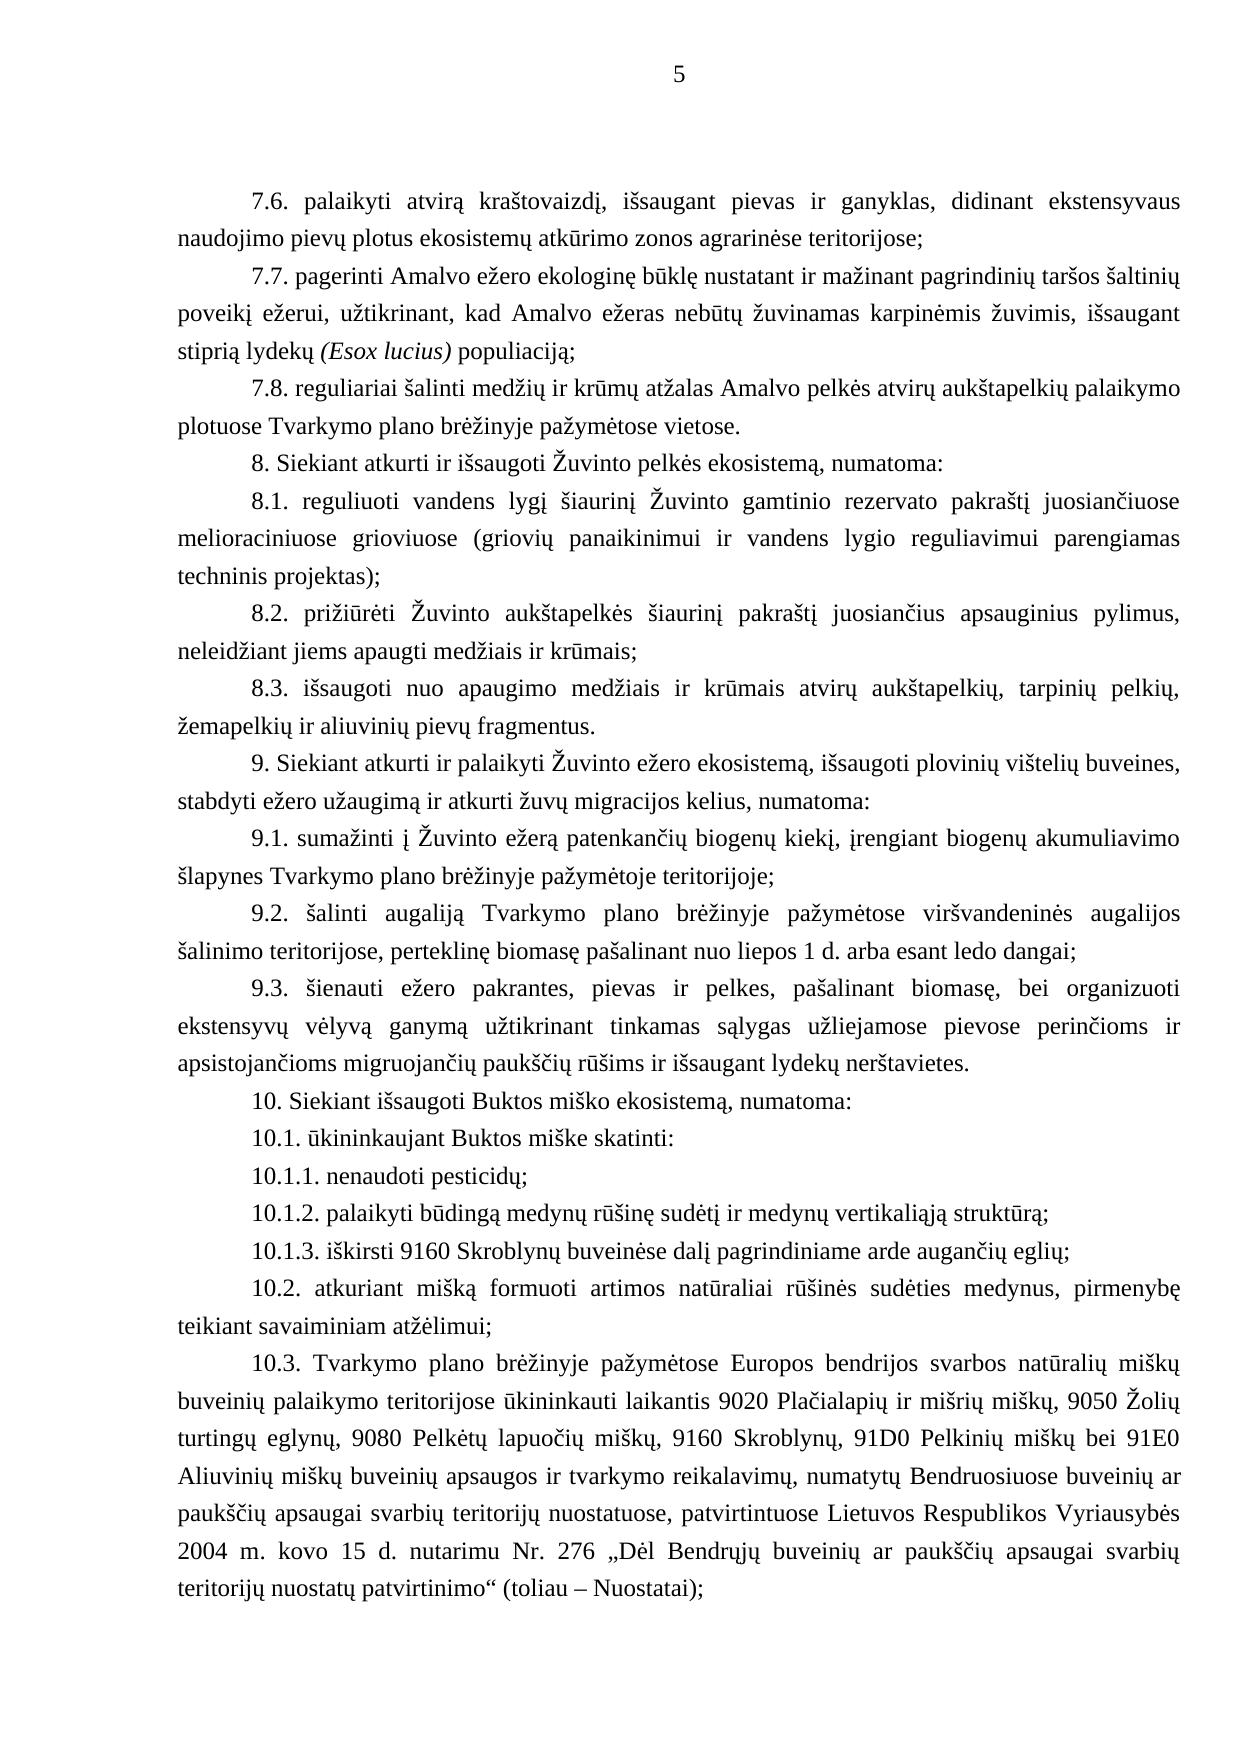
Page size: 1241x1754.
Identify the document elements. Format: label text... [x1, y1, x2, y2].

text 10.2. atkuriant mišką formuoti artimos natūraliai rūšinės sudėties medynus, pirmenybę teikiant savaiminiam atžėlimui; [177, 1265, 1181, 1340]
text 8. Siekiant atkurti ir išsaugoti Žuvinto pelkės ekosistemą, numatoma: [177, 440, 1181, 477]
text 10.1.3. iškirsti 9160 Skroblynų buveinėse dalį pagrindiniame arde augančių eglių; [177, 1227, 1181, 1265]
text 8.3. išsaugoti nuo apaugimo medžiais ir krūmais atvirų aukštapelkių, tarpinių pelkių, žemapelkių ir aliuvinių pievų fragmentus. [177, 665, 1181, 740]
text 9.1. sumažinti į Žuvinto ežerą patenkančių biogenų kiekį, įrengiant biogenų akumuliavimo šlapynes Tvarkymo plano brėžinyje pažymėtoje teritorijoje; [177, 815, 1181, 890]
text 8.1. reguliuoti vandens lygį šiaurinį Žuvinto gamtinio rezervato pakraštį juosiančiuose melioraciniuose grioviuose (griovių panaikinimui ir vandens lygio reguliavimui parengiamas techninis projektas); [177, 477, 1181, 590]
text 7.7. pagerinti Amalvo ežero ekologinę būklę nustatant ir mažinant pagrindinių taršos šaltinių poveikį ežerui, užtikrinant, kad Amalvo ežeras nebūtų žuvinamas karpinėmis žuvimis, išsaugant stiprią lydekų (Esox lucius) populiaciją; [177, 252, 1181, 365]
text 10.1.1. nenaudoti pesticidų; [177, 1152, 1181, 1190]
text 10.3. Tvarkymo plano brėžinyje pažymėtose Europos bendrijos svarbos natūralių miškų buveinių palaikymo teritorijose ūkininkauti laikantis 9020 Plačialapių ir mišrių miškų, 9050 Žolių turtingų eglynų, 9080 Pelkėtų lapuočių miškų, 9160 Skroblynų, 91D0 Pelkinių miškų bei 91E0 Aliuvinių miškų buveinių apsaugos ir tvarkymo reikalavimų, numatytų Bendruosiuose buveinių ar paukščių apsaugai svarbių teritorijų nuostatuose, patvirtintuose Lietuvos Respublikos Vyriausybės 2004 m. kovo 15 d. nutarimu Nr. 276 „Dėl Bendrųjų buveinių ar paukščių apsaugai svarbių teritorijų nuostatų patvirtinimo“ (toliau – Nuostatai); [177, 1340, 1181, 1602]
text 9. Siekiant atkurti ir palaikyti Žuvinto ežero ekosistemą, išsaugoti plovinių vištelių buveines, stabdyti ežero užaugimą ir atkurti žuvų migracijos kelius, numatoma: [177, 740, 1181, 815]
text 8.2. prižiūrėti Žuvinto aukštapelkės šiaurinį pakraštį juosiančius apsauginius pylimus, neleidžiant jiems apaugti medžiais ir krūmais; [177, 590, 1181, 665]
text 7.6. palaikyti atvirą kraštovaizdį, išsaugant pievas ir ganyklas, didinant ekstensyvaus naudojimo pievų plotus ekosistemų atkūrimo zonos agrarinėse teritorijose; [177, 177, 1181, 252]
text 7.8. reguliariai šalinti medžių ir krūmų atžalas Amalvo pelkės atvirų aukštapelkių palaikymo plotuose Tvarkymo plano brėžinyje pažymėtose vietose. [177, 365, 1181, 440]
text 9.2. šalinti augaliją Tvarkymo plano brėžinyje pažymėtose viršvandeninės augalijos šalinimo teritorijose, perteklinę biomasę pašalinant nuo liepos 1 d. arba esant ledo dangai; [177, 890, 1181, 965]
text 9.3. šienauti ežero pakrantes, pievas ir pelkes, pašalinant biomasę, bei organizuoti ekstensyvų vėlyvą ganymą užtikrinant tinkamas sąlygas užliejamose pievose perinčioms ir apsistojančioms migruojančių paukščių rūšims ir išsaugant lydekų nerštavietes. [177, 965, 1181, 1077]
text 10.1. ūkininkaujant Buktos miške skatinti: [177, 1115, 1181, 1152]
text 10.1.2. palaikyti būdingą medynų rūšinę sudėtį ir medynų vertikaliąją struktūrą; [177, 1190, 1181, 1227]
text 10. Siekiant išsaugoti Buktos miško ekosistemą, numatoma: [177, 1077, 1181, 1115]
